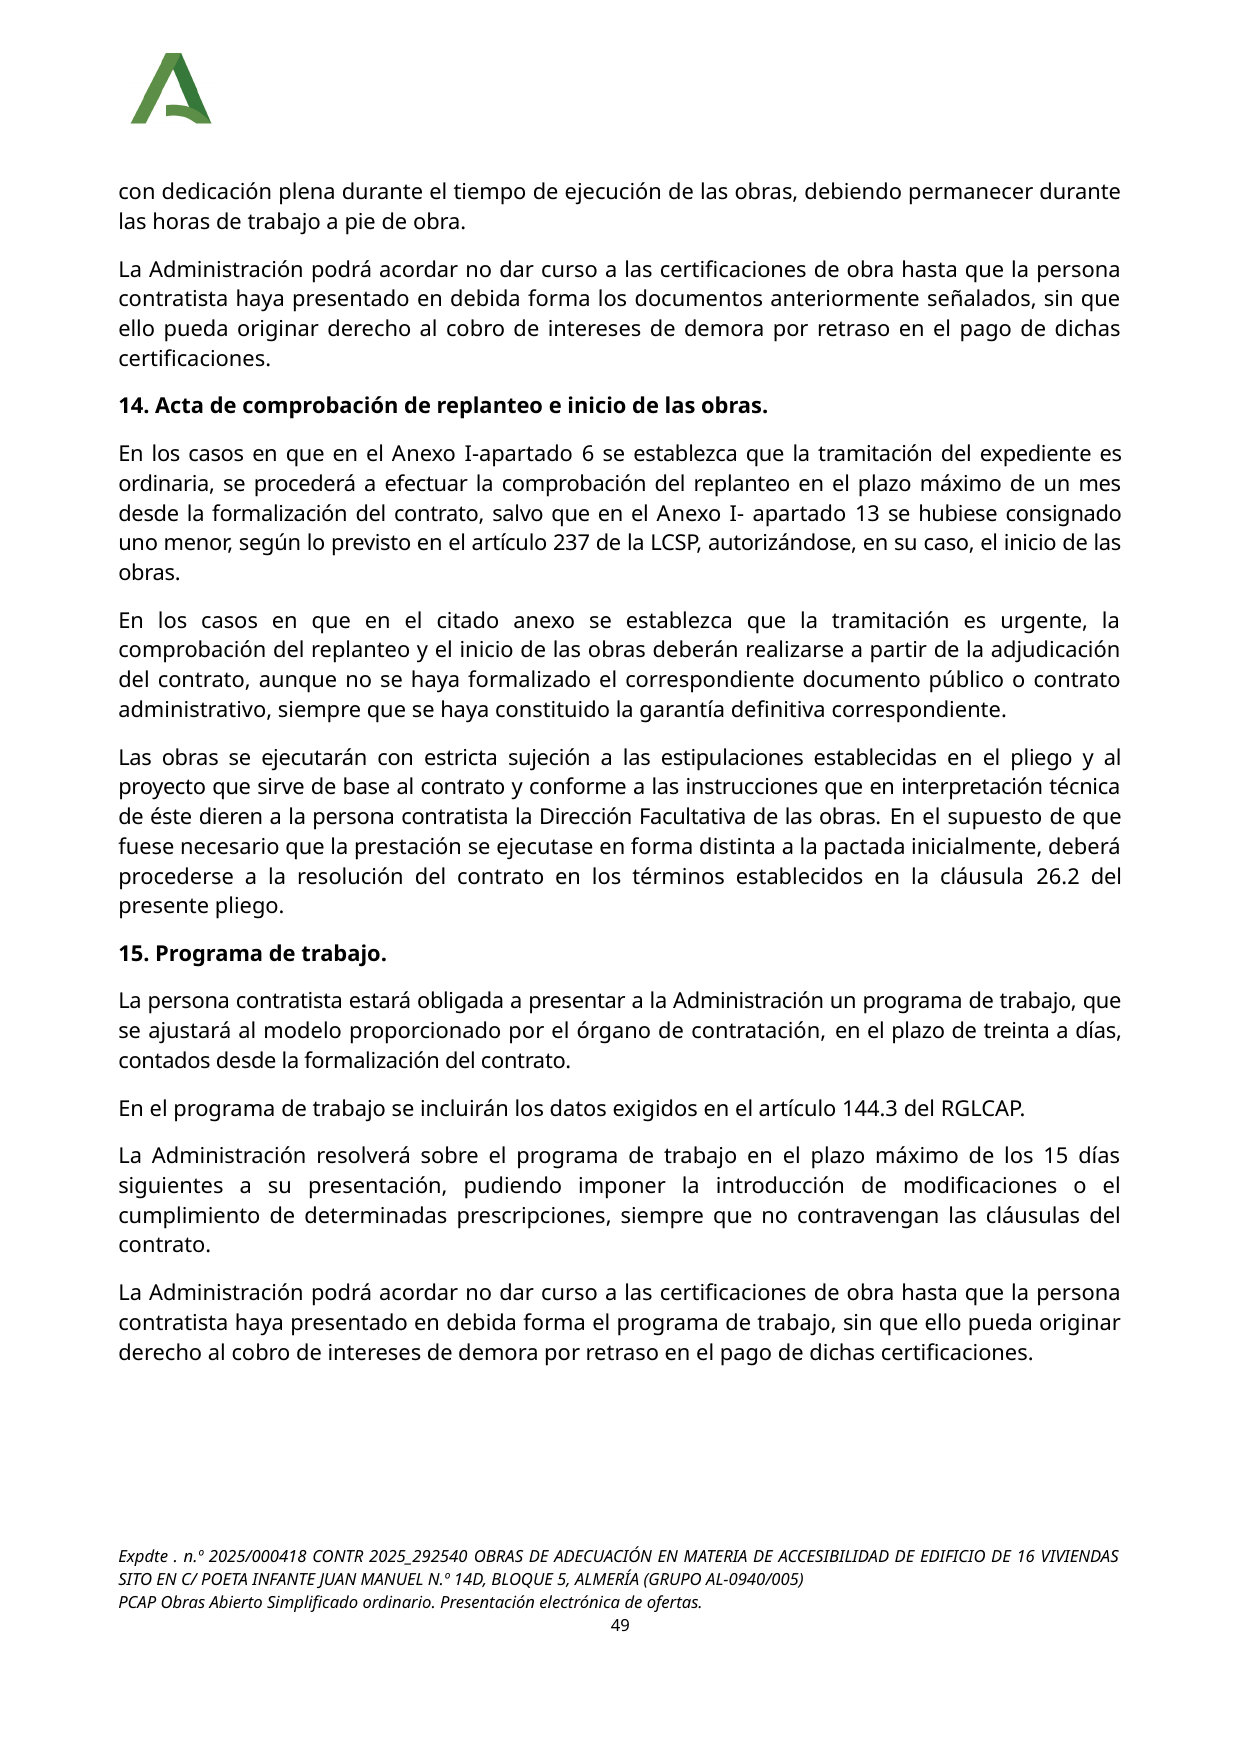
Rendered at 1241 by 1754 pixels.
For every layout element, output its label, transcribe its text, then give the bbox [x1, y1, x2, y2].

text En el programa de trabajo se incluirán los datos exigidos en el artículo 144.3 del RGLCAP. [118, 1093, 1122, 1122]
text La Administración resolverá sobre el programa de trabajo en el plazo máximo de los 15 días siguientes a su presentación, pudiendo imponer la introducción de modificaciones o el cumplimiento de determinadas prescripciones, siempre que no contravengan las cláusulas del contrato. [118, 1140, 1122, 1259]
text con dedicación plena durante el tiempo de ejecución de las obras, debiendo permanecer durante las horas de trabajo a pie de obra. [118, 176, 1122, 236]
text La Administración podrá acordar no dar curso a las certificaciones de obra hasta que la persona contratista haya presentado en debida forma los documentos anteriormente señalados, sin que ello pueda originar derecho al cobro de intereses de demora por retraso en el pago de dichas certificaciones. [118, 254, 1122, 373]
text La Administración podrá acordar no dar curso a las certificaciones de obra hasta que la persona contratista haya presentado en debida forma el programa de trabajo, sin que ello pueda originar derecho al cobro de intereses de demora por retraso en el pago de dichas certificaciones. [118, 1277, 1122, 1366]
text Las obras se ejecutarán con estricta sujeción a las estipulaciones establecidas en el pliego y al proyecto que sirve de base al contrato y conforme a las instrucciones que en interpretación técnica de éste dieren a la persona contratista la Dirección Facultativa de las obras. En el supuesto de que fuese necesario que la prestación se ejecutase en forma distinta a la pactada inicialmente, deberá procederse a la resolución del contrato en los términos establecidos en la cláusula 26.2 del presente pliego. [118, 742, 1122, 920]
text En los casos en que en el Anexo I-apartado 6 se establezca que la tramitación del expediente es ordinaria, se procederá a efectuar la comprobación del replanteo en el plazo máximo de un mes desde la formalización del contrato, salvo que en el Anexo I- apartado 13 se hubiese consignado uno menor, según lo previsto en el artículo 237 de la LCSP, autorizándose, en su caso, el inicio de las obras. [118, 438, 1122, 587]
text En los casos en que en el citado anexo se establezca que la tramitación es urgente, la comprobación del replanteo y el inicio de las obras deberán realizarse a partir de la adjudicación del contrato, aunque no se haya formalizado el correspondiente documento público o contrato administrativo, siempre que se haya constituido la garantía definitiva correspondiente. [118, 605, 1122, 724]
picture [127, 48, 216, 128]
subtitle 14. Acta de comprobación de replanteo e inicio de las obras. [118, 391, 1122, 420]
text La persona contratista estará obligada a presentar a la Administración un programa de trabajo, que se ajustará al modelo proporcionado por el órgano de contratación, en el plazo de treinta a días, contados desde la formalización del contrato. [118, 986, 1122, 1075]
subtitle 15. Programa de trabajo. [118, 938, 1122, 968]
